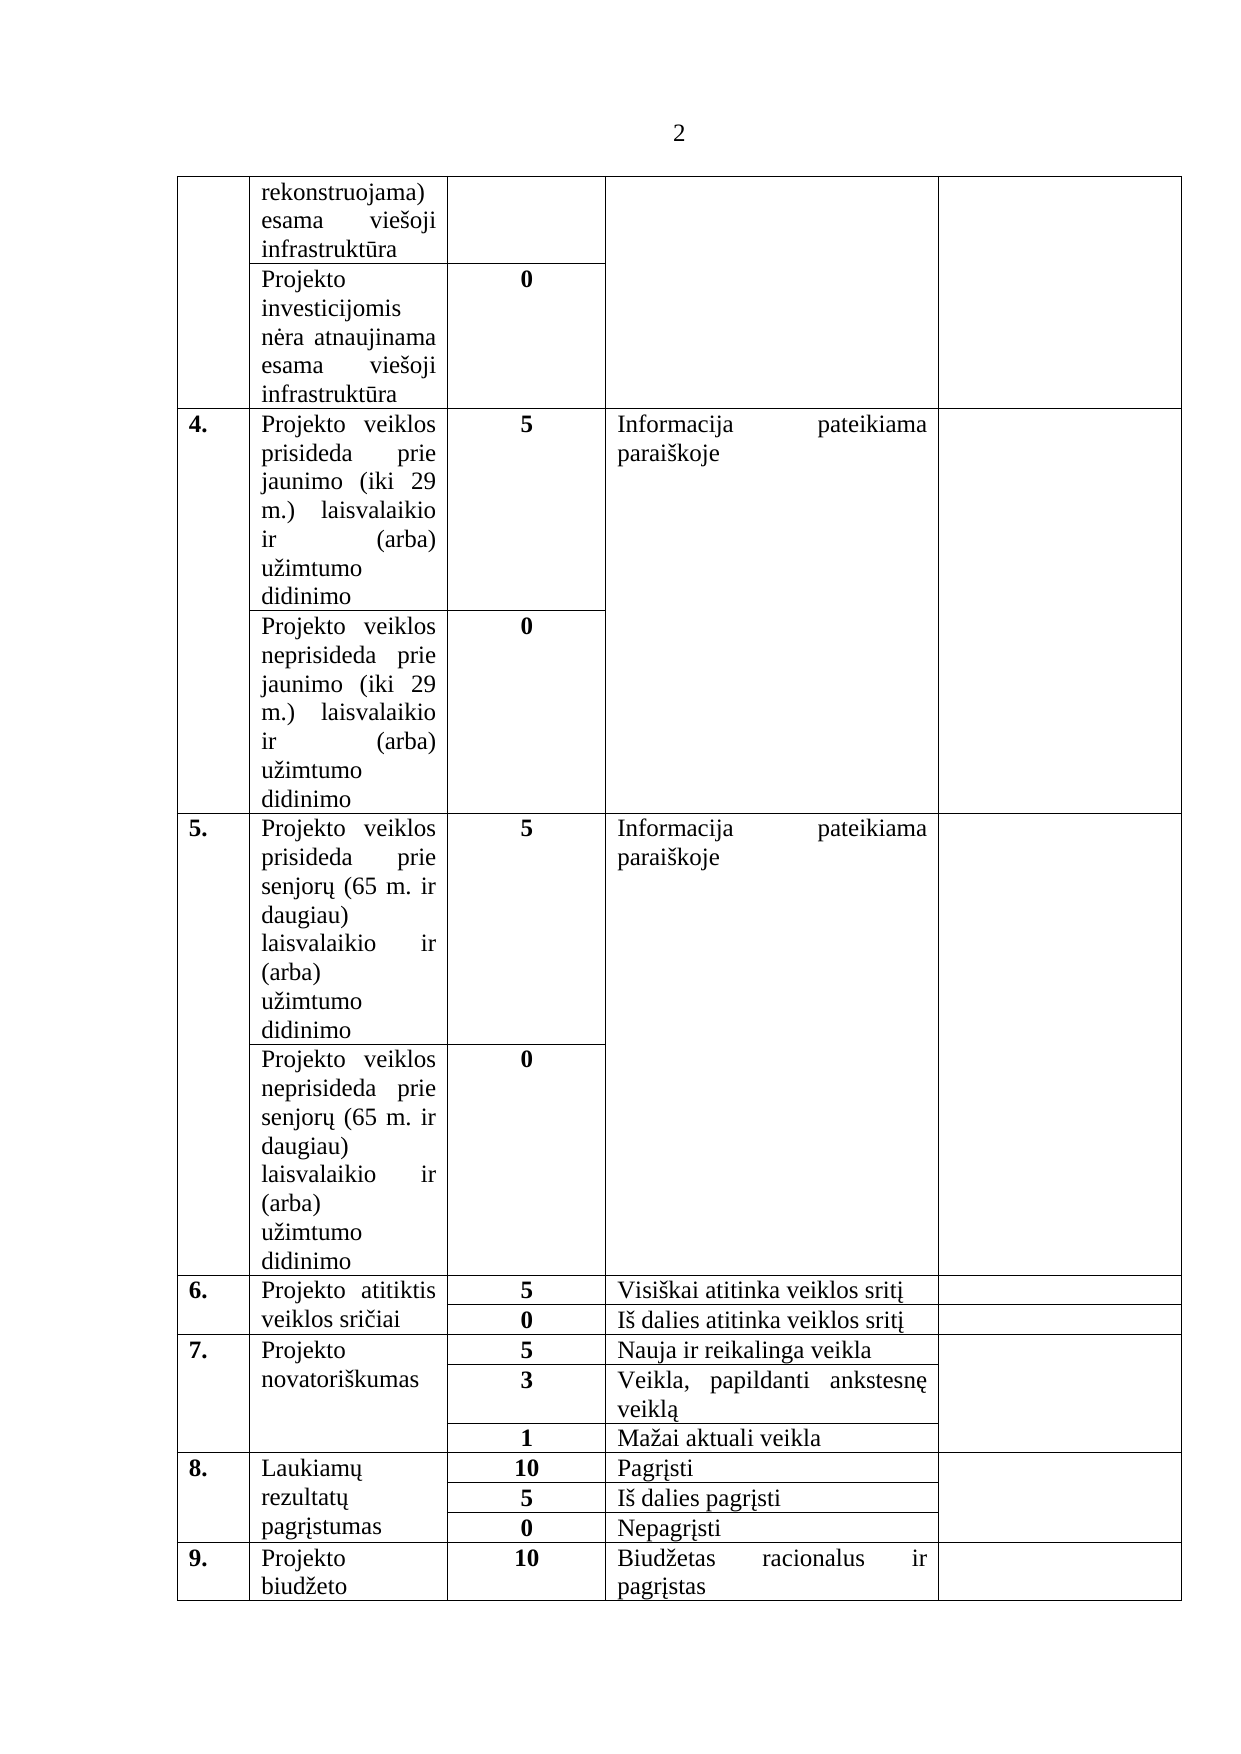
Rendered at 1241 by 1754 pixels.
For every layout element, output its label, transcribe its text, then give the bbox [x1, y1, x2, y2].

table_cell 10 [448, 1543, 605, 1600]
table_cell Projekto biudžeto [250, 1543, 447, 1600]
table_cell Projekto veiklos prisideda prie jaunimo (iki 29 m.) laisvalaikio ir (arba) užimtumo didinimo [250, 409, 447, 610]
table_cell 9. [178, 1543, 249, 1600]
table_cell [178, 177, 249, 408]
table_cell [939, 1276, 1181, 1304]
table_cell Visiškai atitinka veiklos sritį [606, 1276, 938, 1304]
table_cell Projekto novatoriškumas [250, 1335, 447, 1452]
table_cell Biudžetas racionalus ir pagrįstas [606, 1543, 938, 1600]
table_cell rekonstruojama) esama viešoji infrastruktūra [250, 177, 447, 263]
table_cell Informacija pateikiama paraiškoje [606, 409, 938, 812]
table_cell 0 [448, 611, 605, 812]
table_cell 5 [448, 1276, 605, 1304]
table_cell Projekto atitiktis veiklos sričiai [250, 1276, 447, 1334]
table_cell 5 [448, 814, 605, 1043]
table_cell Laukiamų rezultatų pagrįstumas [250, 1453, 447, 1542]
table_cell 0 [448, 1045, 605, 1274]
table_cell 4. [178, 409, 249, 812]
table_cell Projekto investicijomis nėra atnaujinama esama viešoji infrastruktūra [250, 264, 447, 408]
table_cell Nauja ir reikalinga veikla [606, 1335, 938, 1364]
table_cell Informacija pateikiama paraiškoje [606, 814, 938, 1274]
table_cell 6. [178, 1276, 249, 1334]
table_cell [939, 409, 1181, 812]
table_cell [939, 1543, 1181, 1600]
table_cell 5. [178, 814, 249, 1274]
table_cell [939, 177, 1181, 408]
table_cell [939, 1335, 1181, 1452]
table_cell Pagrįsti [606, 1453, 938, 1482]
table_cell [939, 1305, 1181, 1334]
table_cell 10 [448, 1453, 605, 1482]
table_cell 8. [178, 1453, 249, 1542]
table_cell Projekto veiklos neprisideda prie jaunimo (iki 29 m.) laisvalaikio ir (arba) užimtumo didinimo [250, 611, 447, 812]
table_cell Projekto veiklos neprisideda prie senjorų (65 m. ir daugiau) laisvalaikio ir (arba) užimtumo didinimo [250, 1045, 447, 1274]
table_cell 0 [448, 264, 605, 408]
table_cell [939, 814, 1181, 1274]
table_cell 7. [178, 1335, 249, 1452]
table_cell 3 [448, 1365, 605, 1422]
table_cell 1 [448, 1424, 605, 1452]
table_cell 5 [448, 1335, 605, 1364]
table_cell Nepagrįsti [606, 1513, 938, 1542]
table_cell [448, 177, 605, 263]
table_cell 0 [448, 1305, 605, 1334]
table_cell Veikla, papildanti ankstesnę veiklą [606, 1365, 938, 1422]
table_cell 5 [448, 409, 605, 610]
table_cell 5 [448, 1483, 605, 1512]
table_cell [939, 1453, 1181, 1542]
table_cell Projekto veiklos prisideda prie senjorų (65 m. ir daugiau) laisvalaikio ir (arba) užimtumo didinimo [250, 814, 447, 1043]
table_cell Iš dalies atitinka veiklos sritį [606, 1305, 938, 1334]
table_cell 0 [448, 1513, 605, 1542]
table_cell [606, 177, 938, 408]
table_cell Mažai aktuali veikla [606, 1424, 938, 1452]
table_cell Iš dalies pagrįsti [606, 1483, 938, 1512]
